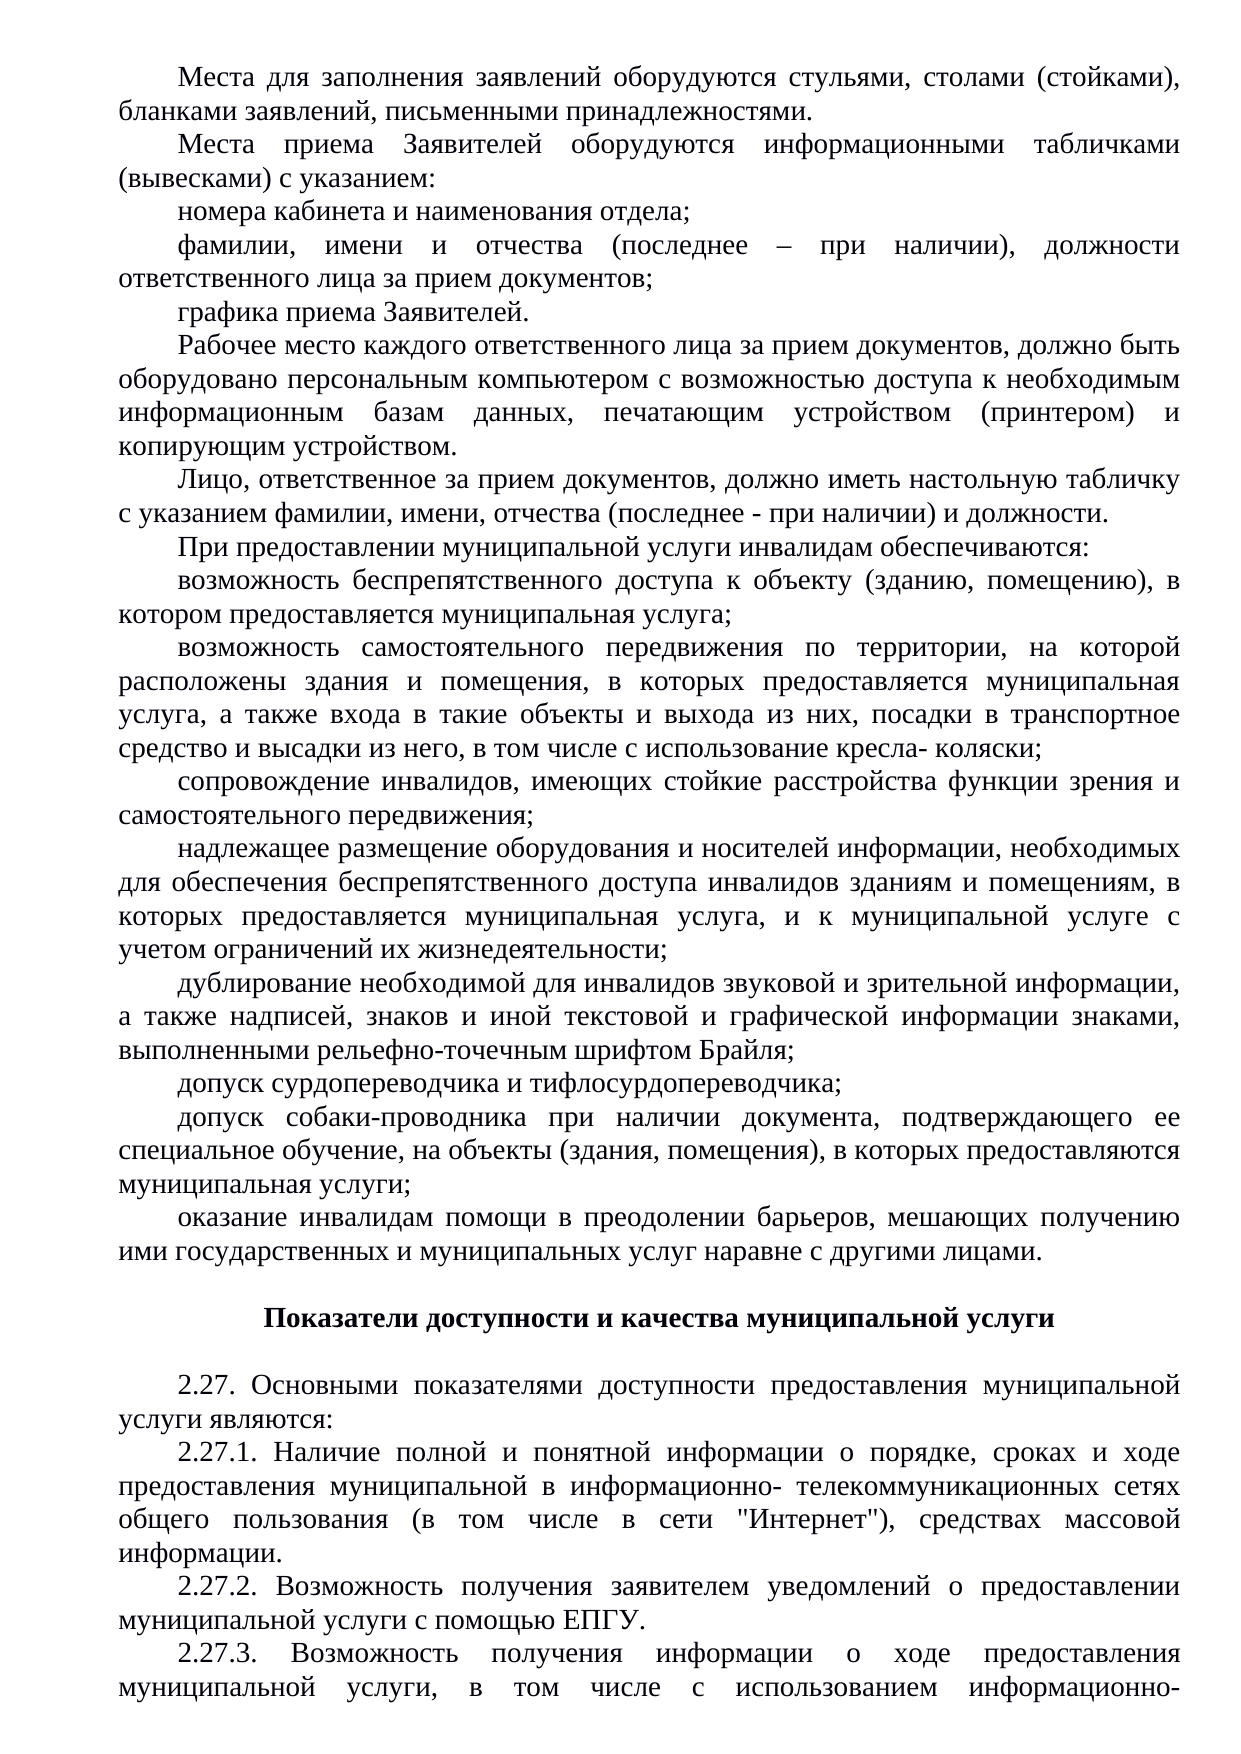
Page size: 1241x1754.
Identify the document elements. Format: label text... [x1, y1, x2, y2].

text При предоставлении муниципальной услуги инвалидам обеспечиваются: [118, 529, 1181, 562]
text надлежащее размещение оборудования и носителей информации, необходимых для обеспечения беспрепятственного доступа инвалидов зданиям и помещениям, в которых предоставляется муниципальная услуга, и к муниципальной услуге с учетом ограничений их жизнедеятельности; [118, 831, 1181, 965]
text Рабочее место каждого ответственного лица за прием документов, должно быть оборудовано персональным компьютером с возможностью доступа к необходимым информационным базам данных, печатающим устройством (принтером) и копирующим устройством. [118, 327, 1181, 462]
text сопровождение инвалидов, имеющих стойкие расстройства функции зрения и самостоятельного передвижения; [118, 763, 1181, 831]
subtitle Показатели доступности и качества муниципальной услуги [138, 1300, 1181, 1334]
text оказание инвалидам помощи в преодолении барьеров, мешающих получению ими государственных и муниципальных услуг наравне с другими лицами. [118, 1199, 1181, 1267]
text 2.27.1. Наличие полной и понятной информации о порядке, сроках и ходе предоставления муниципальной в информационно- телекоммуникационных сетях общего пользования (в том числе в сети "Интернет"), средствах массовой информации. [118, 1434, 1181, 1568]
text 2.27. Основными показателями доступности предоставления муниципальной услуги являются: [118, 1367, 1181, 1434]
text Лицо, ответственное за прием документов, должно иметь настольную табличку с указанием фамилии, имени, отчества (последнее - при наличии) и должности. [118, 462, 1181, 529]
text номера кабинета и наименования отдела; [118, 193, 1181, 227]
text 2.27.3. Возможность получения информации о ходе предоставления муниципальной услуги, в том числе с использованием информационно- [118, 1636, 1181, 1703]
text допуск сурдопереводчика и тифлосурдопереводчика; [118, 1065, 1181, 1099]
text возможность беспрепятственного доступа к объекту (зданию, помещению), в котором предоставляется муниципальная услуга; [118, 562, 1181, 629]
text Места приема Заявителей оборудуются информационными табличками (вывесками) с указанием: [118, 126, 1181, 193]
text графика приема Заявителей. [118, 294, 1181, 327]
text допуск собаки-проводника при наличии документа, подтверждающего ее специальное обучение, на объекты (здания, помещения), в которых предоставляются муниципальная услуги; [118, 1099, 1181, 1199]
text возможность самостоятельного передвижения по территории, на которой расположены здания и помещения, в которых предоставляется муниципальная услуга, а также входа в такие объекты и выхода из них, посадки в транспортное средство и высадки из него, в том числе с использование кресла- коляски; [118, 629, 1181, 763]
text дублирование необходимой для инвалидов звуковой и зрительной информации, а также надписей, знаков и иной текстовой и графической информации знаками, выполненными рельефно-точечным шрифтом Брайля; [118, 965, 1181, 1065]
text Места для заполнения заявлений оборудуются стульями, столами (стойками), бланками заявлений, письменными принадлежностями. [118, 59, 1181, 126]
text 2.27.2. Возможность получения заявителем уведомлений о предоставлении муниципальной услуги с помощью ЕПГУ. [118, 1568, 1181, 1636]
text фамилии, имени и отчества (последнее – при наличии), должности ответственного лица за прием документов; [118, 227, 1181, 294]
